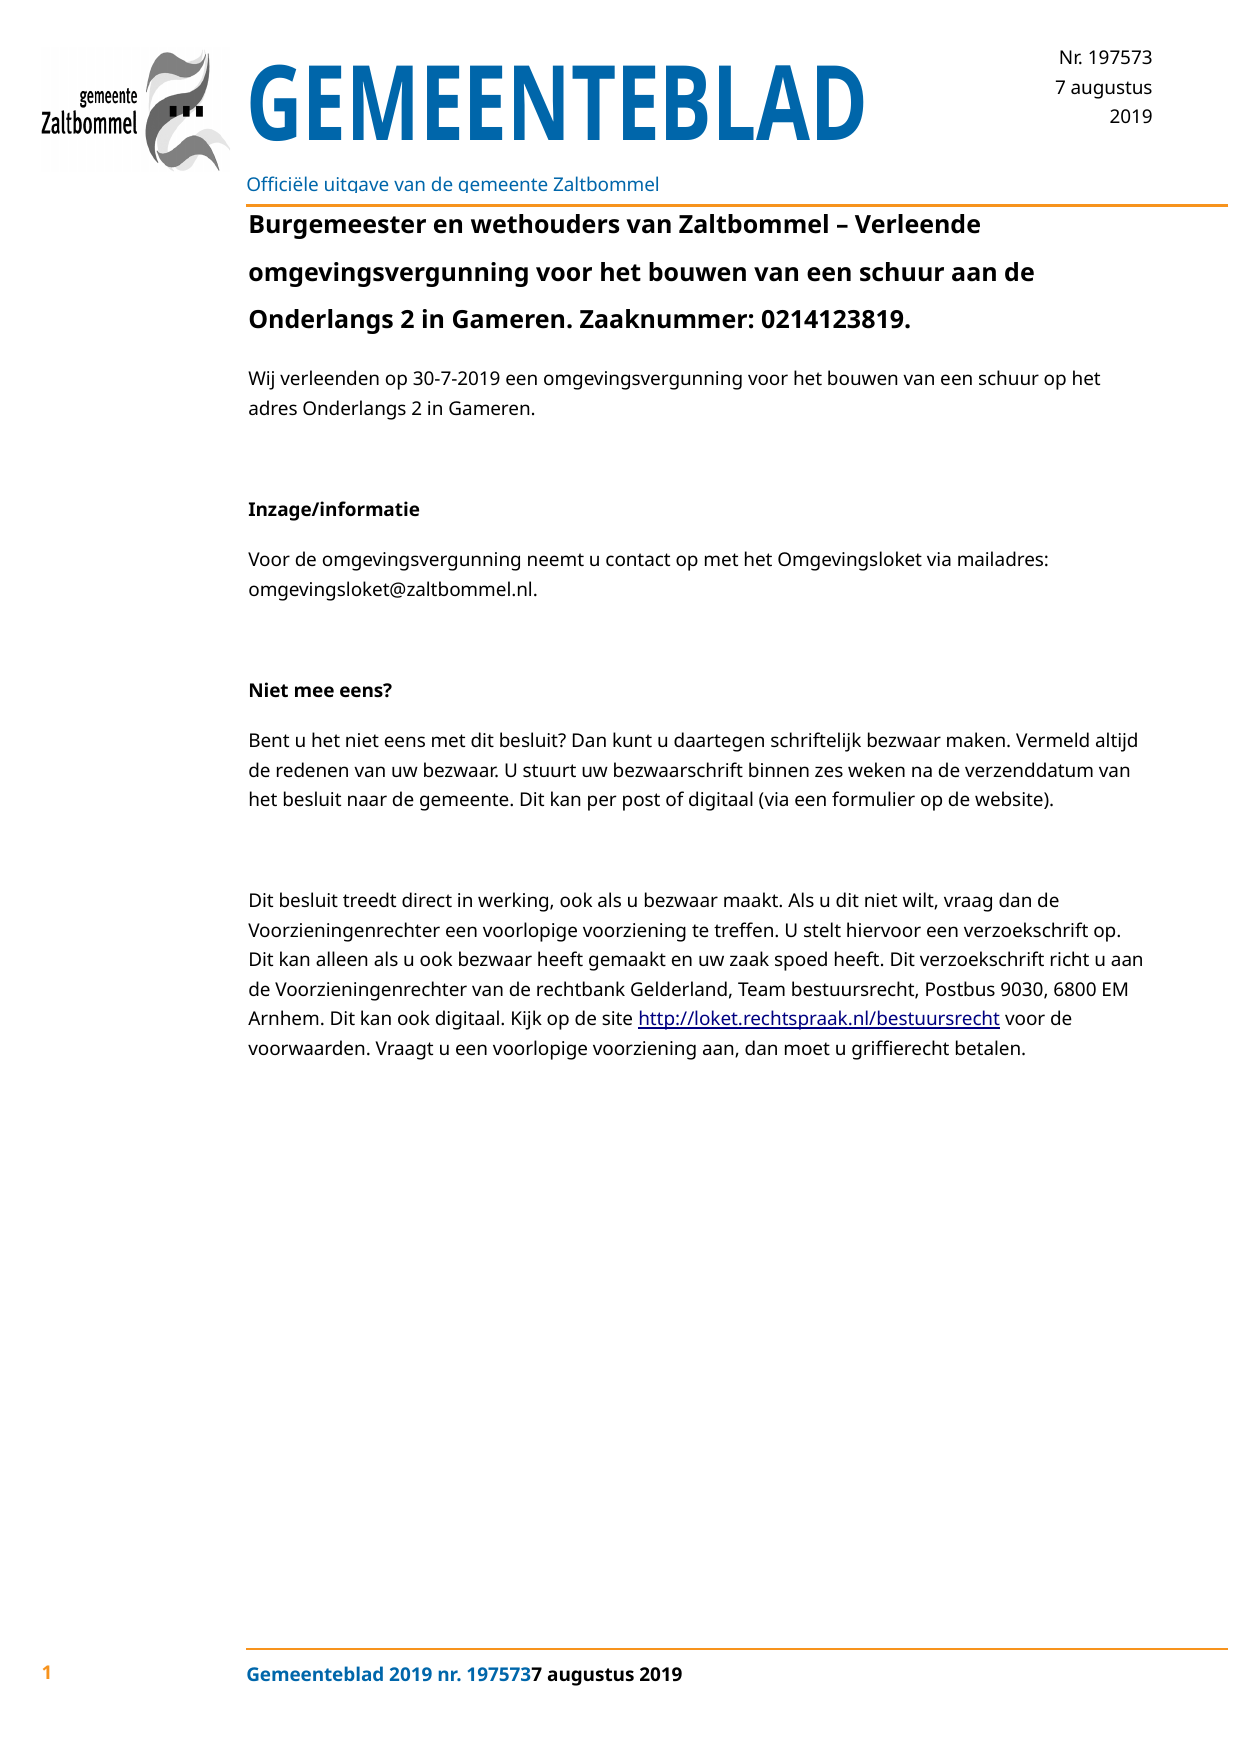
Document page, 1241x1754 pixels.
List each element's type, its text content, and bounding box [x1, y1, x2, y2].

text Wij verleenden op 30-7-2019 een omgevingsvergunning voor het bouwen van een schuur op het adres Onderlangs 2 in Gameren. [248, 366, 1152, 421]
text Burgemeester en wethouders van Zaltbommel – Verleende omgevingsvergunning voor het bouwen van een schuur aan de Onderlangs 2 in Gameren. Zaaknummer: 0214123819. [248, 207, 1152, 336]
text Dit besluit treedt direct in werking, ook als u bezwaar maakt. Als u dit niet wilt, vraag dan de Voorzieningenrechter een voorlopige voorziening te treffen. U stelt hiervoor een verzoekschrift op. Dit kan alleen als u ook bezwaar heeft gemaakt en uw zaak spoed heeft. Dit verzoekschrift richt u aan de Voorzieningenrechter van de rechtbank Gelderland, Team bestuursrecht, Postbus 9030, 6800 EM Arnhem. Dit kan ook digitaal. Kijk op de site http://loket.rechtspraak.nl/bestuursrecht voor de voorwaarden. Vraagt u een voorlopige voorziening aan, dan moet u griffierecht betalen. [248, 887, 1152, 1061]
text Inzage/informatie [248, 496, 1152, 522]
text Voor de omgevingsvergunning neemt u contact op met het Omgevingsloket via mailadres: omgevingsloket@zaltbommel.nl. [248, 546, 1152, 602]
text Bent u het niet eens met dit besluit? Dan kunt u daartegen schriftelijk bezwaar maken. Vermeld altijd de redenen van uw bezwaar. U stuurt uw bezwaarschrift binnen zes weken na de verzenddatum van het besluit naar de gemeente. Dit kan per post of digitaal (via een formulier op de website). [248, 727, 1152, 812]
text Niet mee eens? [248, 677, 1152, 702]
picture [41, 47, 231, 172]
